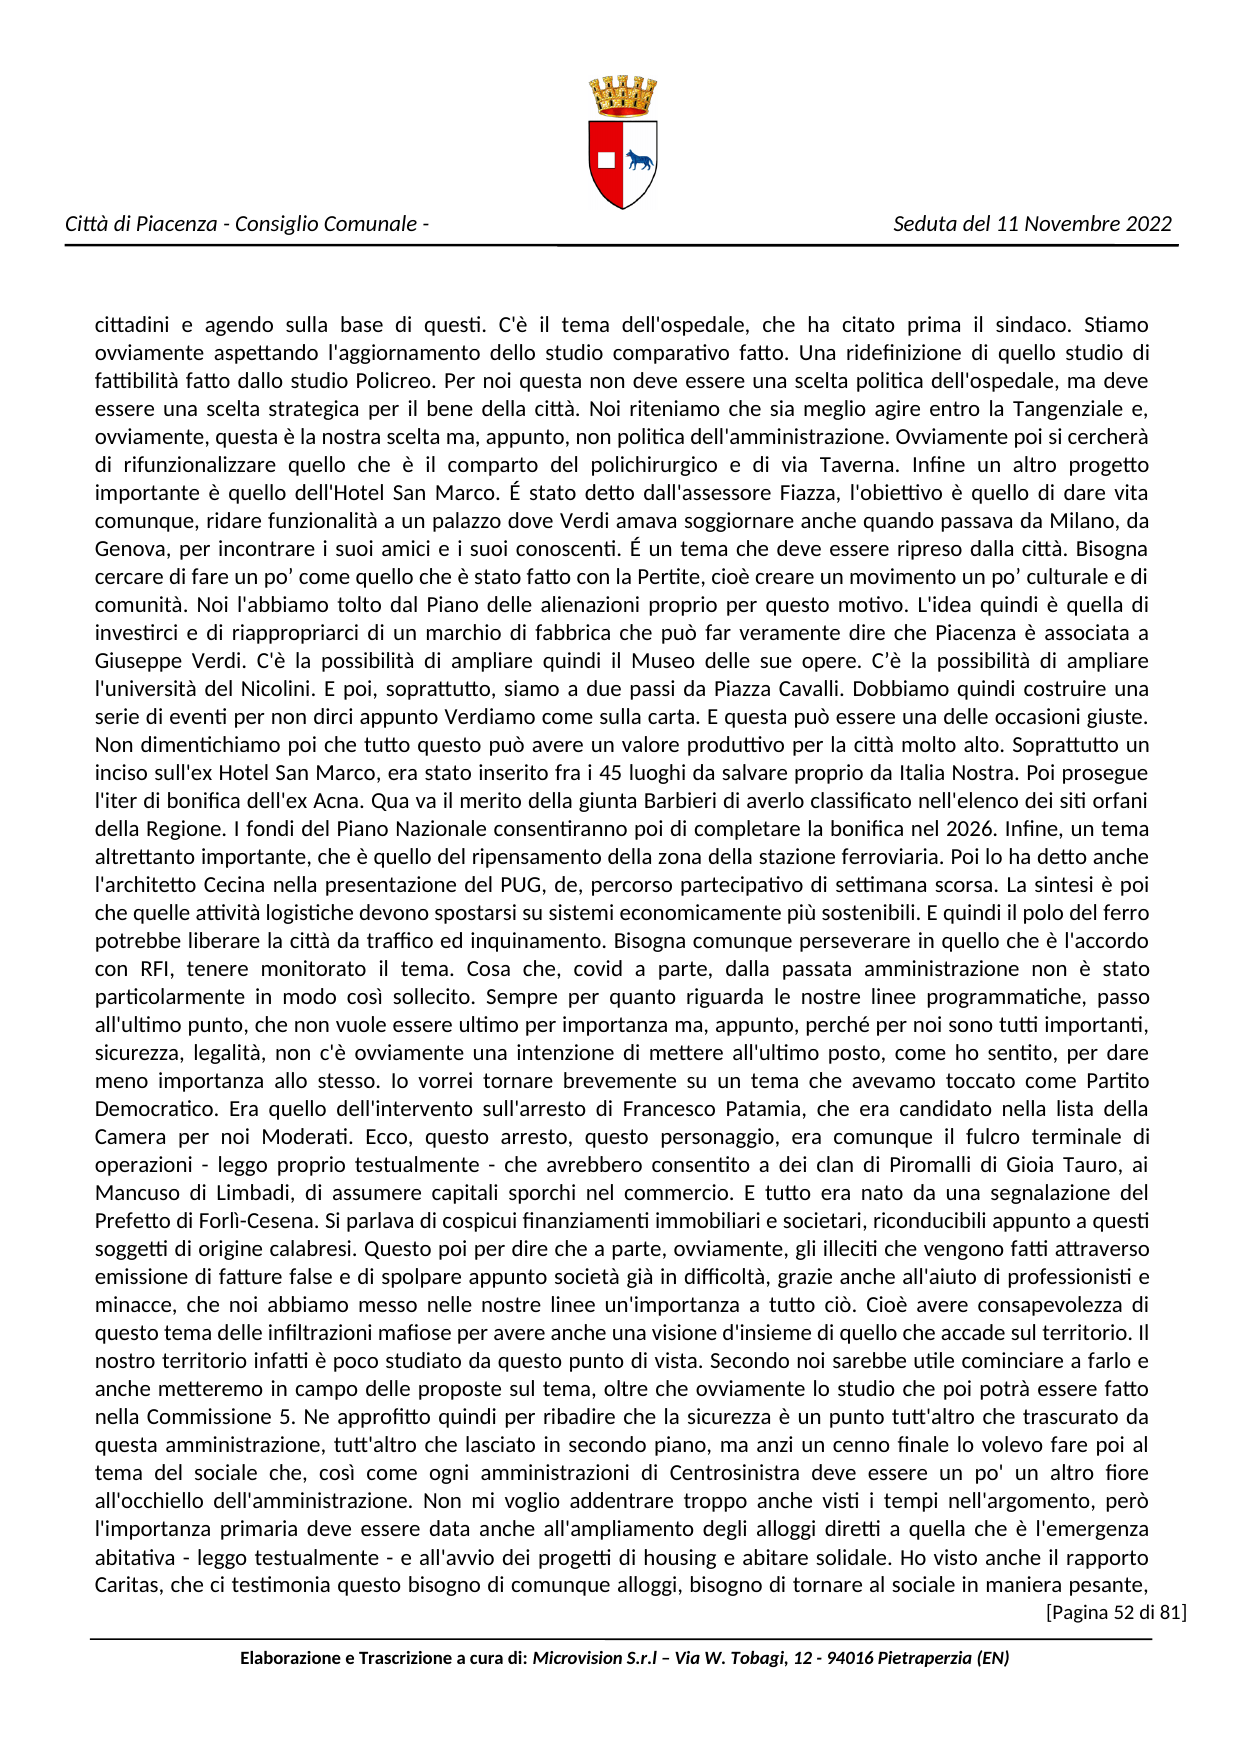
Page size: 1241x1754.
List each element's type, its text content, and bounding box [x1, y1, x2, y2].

text cittadini e agendo sulla base di questi. C'è il tema dell'ospedale, che ha citato prima il sindaco. Stiamo ovviamente aspettando l'aggiornamento dello studio comparativo fatto. Una ridefinizione di quello studio di fattibilità fatto dallo studio Policreo. Per noi questa non deve essere una scelta politica dell'ospedale, ma deve essere una scelta strategica per il bene della città. Noi riteniamo che sia meglio agire entro la Tangenziale e, ovviamente, questa è la nostra scelta ma, appunto, non politica dell'amministrazione. Ovviamente poi si cercherà di rifunzionalizzare quello che è il comparto del polichirurgico e di via Taverna. Infine un altro progetto importante è quello dell'Hotel San Marco. É stato detto dall'assessore Fiazza, l'obiettivo è quello di dare vita comunque, ridare funzionalità a un palazzo dove Verdi amava soggiornare anche quando passava da Milano, da Genova, per incontrare i suoi amici e i suoi conoscenti. É un tema che deve essere ripreso dalla città. Bisogna cercare di fare un po’ come quello che è stato fatto con la Pertite, cioè creare un movimento un po’ culturale e di comunità. Noi l'abbiamo tolto dal Piano delle alienazioni proprio per questo motivo. L'idea quindi è quella di investirci e di riappropriarci di un marchio di fabbrica che può far veramente dire che Piacenza è associata a Giuseppe Verdi. C'è la possibilità di ampliare quindi il Museo delle sue opere. C’è la possibilità di ampliare l'università del Nicolini. E poi, soprattutto, siamo a due passi da Piazza Cavalli. Dobbiamo quindi costruire una serie di eventi per non dirci appunto Verdiamo come sulla carta. E questa può essere una delle occasioni giuste. Non dimentichiamo poi che tutto questo può avere un valore produttivo per la città molto alto. Soprattutto un inciso sull'ex Hotel San Marco, era stato inserito fra i 45 luoghi da salvare proprio da Italia Nostra. Poi prosegue l'iter di bonifica dell'ex Acna. Qua va il merito della giunta Barbieri di averlo classificato nell'elenco dei siti orfani della Regione. I fondi del Piano Nazionale consentiranno poi di completare la bonifica nel 2026. Infine, un tema altrettanto importante, che è quello del ripensamento della zona della stazione ferroviaria. Poi lo ha detto anche l'architetto Cecina nella presentazione del PUG, de, percorso partecipativo di settimana scorsa. La sintesi è poi che quelle attività logistiche devono spostarsi su sistemi economicamente più sostenibili. E quindi il polo del ferro potrebbe liberare la città da traffico ed inquinamento. Bisogna comunque perseverare in quello che è l'accordo con RFI, tenere monitorato il tema. Cosa che, covid a parte, dalla passata amministrazione non è stato particolarmente in modo così sollecito. Sempre per quanto riguarda le nostre linee programmatiche, passo all'ultimo punto, che non vuole essere ultimo per importanza ma, appunto, perché per noi sono tutti importanti, sicurezza, legalità, non c'è ovviamente una intenzione di mettere all'ultimo posto, come ho sentito, per dare meno importanza allo stesso. Io vorrei tornare brevemente su un tema che avevamo toccato come Partito Democratico. Era quello dell'intervento sull'arresto di Francesco Patamia, che era candidato nella lista della Camera per noi Moderati. Ecco, questo arresto, questo personaggio, era comunque il fulcro terminale di operazioni - leggo proprio testualmente - che avrebbero consentito a dei clan di Piromalli di Gioia Tauro, ai Mancuso di Limbadi, di assumere capitali sporchi nel commercio. E tutto era nato da una segnalazione del Prefetto di Forlì-Cesena. Si parlava di cospicui finanziamenti immobiliari e societari, riconducibili appunto a questi soggetti di origine calabresi. Questo poi per dire che a parte, ovviamente, gli illeciti che vengono fatti attraverso emissione di fatture false e di spolpare appunto società già in difficoltà, grazie anche all'aiuto di professionisti e minacce, che noi abbiamo messo nelle nostre linee un'importanza a tutto ciò. Cioè avere consapevolezza di questo tema delle infiltrazioni mafiose per avere anche una visione d'insieme di quello che accade sul territorio. Il nostro territorio infatti è poco studiato da questo punto di vista. Secondo noi sarebbe utile cominciare a farlo e anche metteremo in campo delle proposte sul tema, oltre che ovviamente lo studio che poi potrà essere fatto nella Commissione 5. Ne approfitto quindi per ribadire che la sicurezza è un punto tutt'altro che trascurato da questa amministrazione, tutt'altro che lasciato in secondo piano, ma anzi un cenno finale lo volevo fare poi al tema del sociale che, così come ogni amministrazioni di Centrosinistra deve essere un po' un altro fiore all'occhiello dell'amministrazione. Non mi voglio addentrare troppo anche visti i tempi nell'argomento, però l'importanza primaria deve essere data anche all'ampliamento degli alloggi diretti a quella che è l'emergenza abitativa - leggo testualmente - e all'avvio dei progetti di housing e abitare solidale. Ho visto anche il rapporto Caritas, che ci testimonia questo bisogno di comunque alloggi, bisogno di tornare al sociale in maniera pesante, [94, 310, 1152, 1599]
picture [588, 75, 658, 210]
